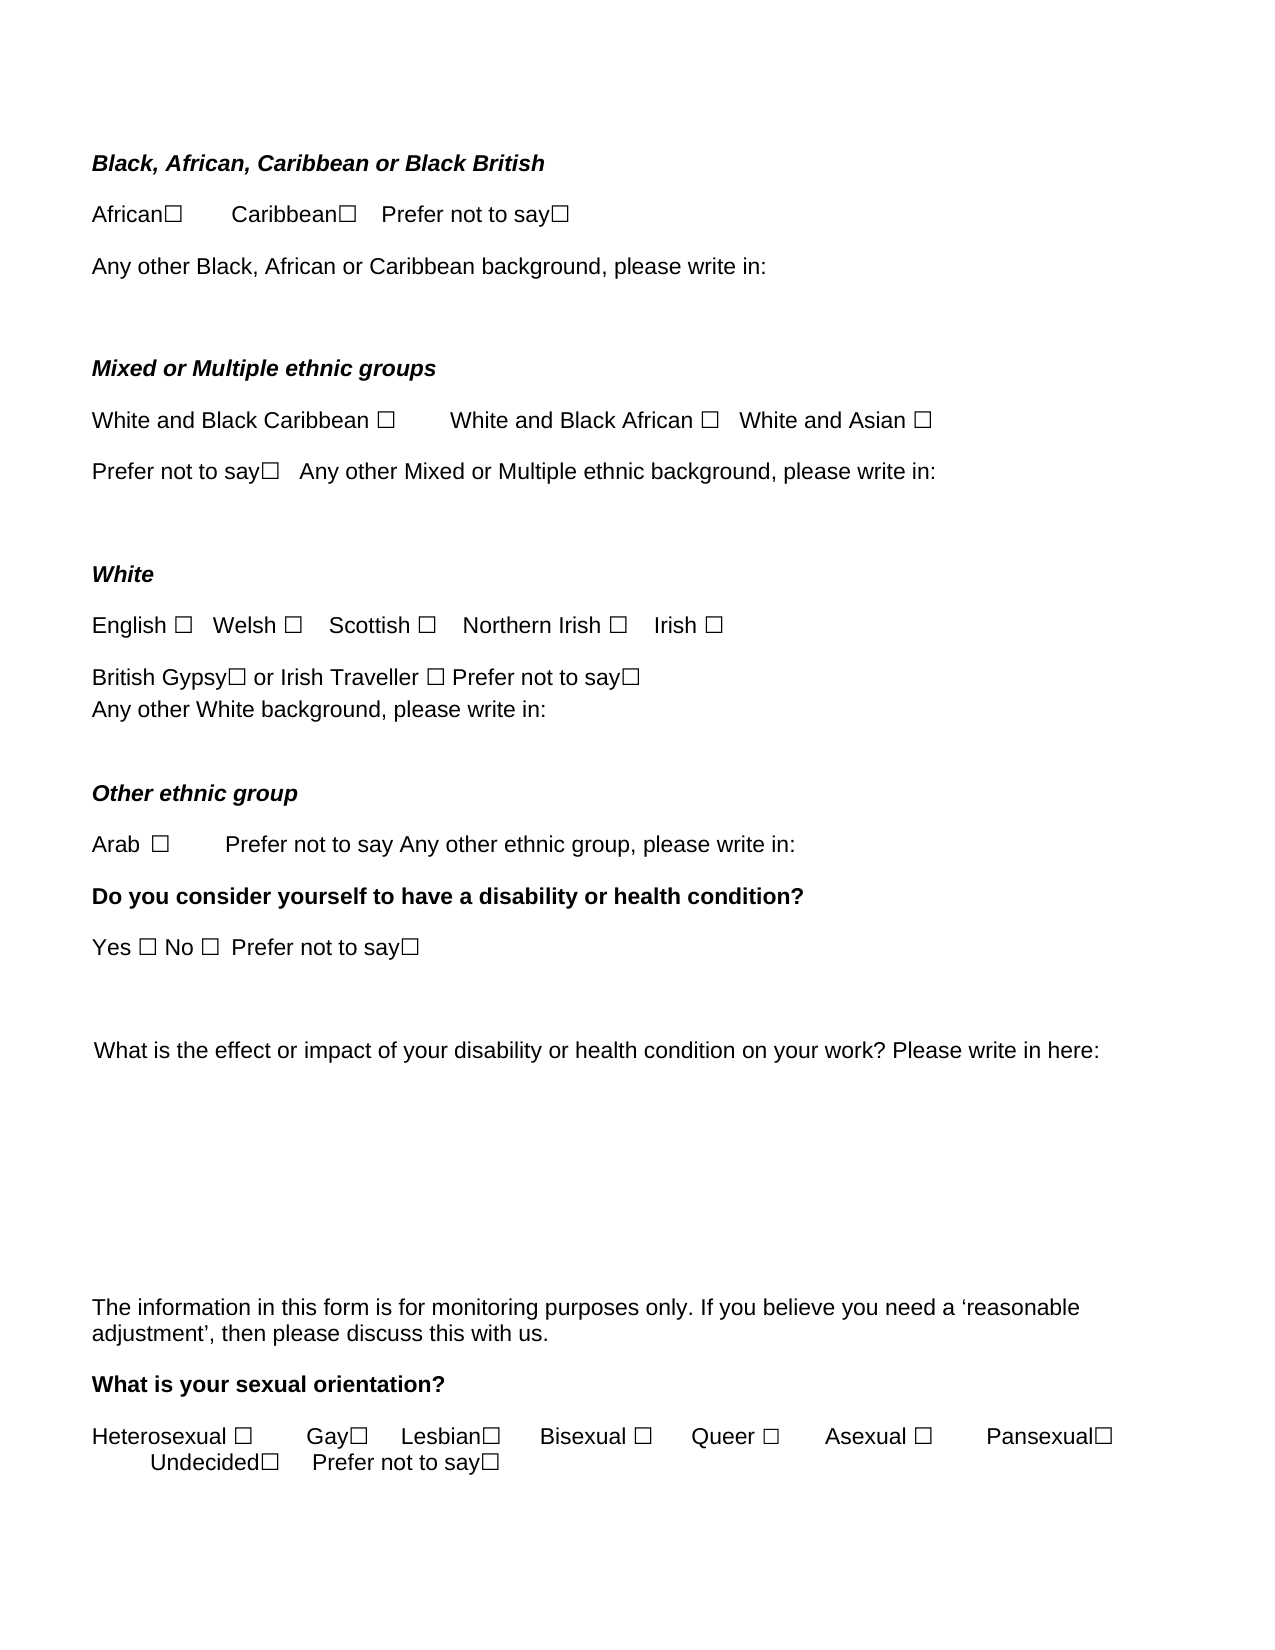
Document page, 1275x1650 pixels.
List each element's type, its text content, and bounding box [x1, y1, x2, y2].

text The information in this form is for monitoring purposes only. If you believe you need a ‘reasonable adjustment’, then please discuss this with us. [92, 1294, 1125, 1346]
text English ☐ Welsh ☐ Scottish ☐ Northern Irish ☐ Irish ☐ [92, 612, 1125, 638]
text What is the effect or impact of your disability or health condition on your work? Please write in here: [94, 1037, 1125, 1063]
text White and Black Caribbean ☐ White and Black African ☐ White and Asian ☐ [92, 407, 1125, 433]
text Heterosexual ☐ Gay☐ Lesbian☐ Bisexual ☐ Queer ☐ Asexual ☐ Pansexual☐ Undecided☐ Prefer not to say☐ [92, 1423, 1125, 1475]
text White [92, 561, 1125, 587]
text Black, African, Caribbean or Black British [92, 150, 1125, 176]
text What is your sexual orientation? [92, 1371, 1125, 1398]
text Do you consider yourself to have a disability or health condition? [92, 883, 1125, 909]
text Other ethnic group [92, 780, 1125, 806]
text Yes ☐ No ☐ Prefer not to say☐ [92, 934, 1125, 961]
text African☐ Caribbean☐ Prefer not to say☐ [92, 201, 1125, 228]
text Any other White background, please write in: [92, 696, 1125, 722]
text Mixed or Multiple ethnic groups [92, 355, 1125, 382]
text Any other Black, African or Caribbean background, please write in: [92, 253, 1125, 279]
text Prefer not to say☐ Any other Mixed or Multiple ethnic background, please write in: [92, 458, 1125, 484]
text British Gypsy☐ or Irish Traveller ☐ Prefer not to say☐ [92, 663, 1125, 690]
text Arab ☐ Prefer not to say Any other ethnic group, please write in: [92, 831, 1125, 858]
